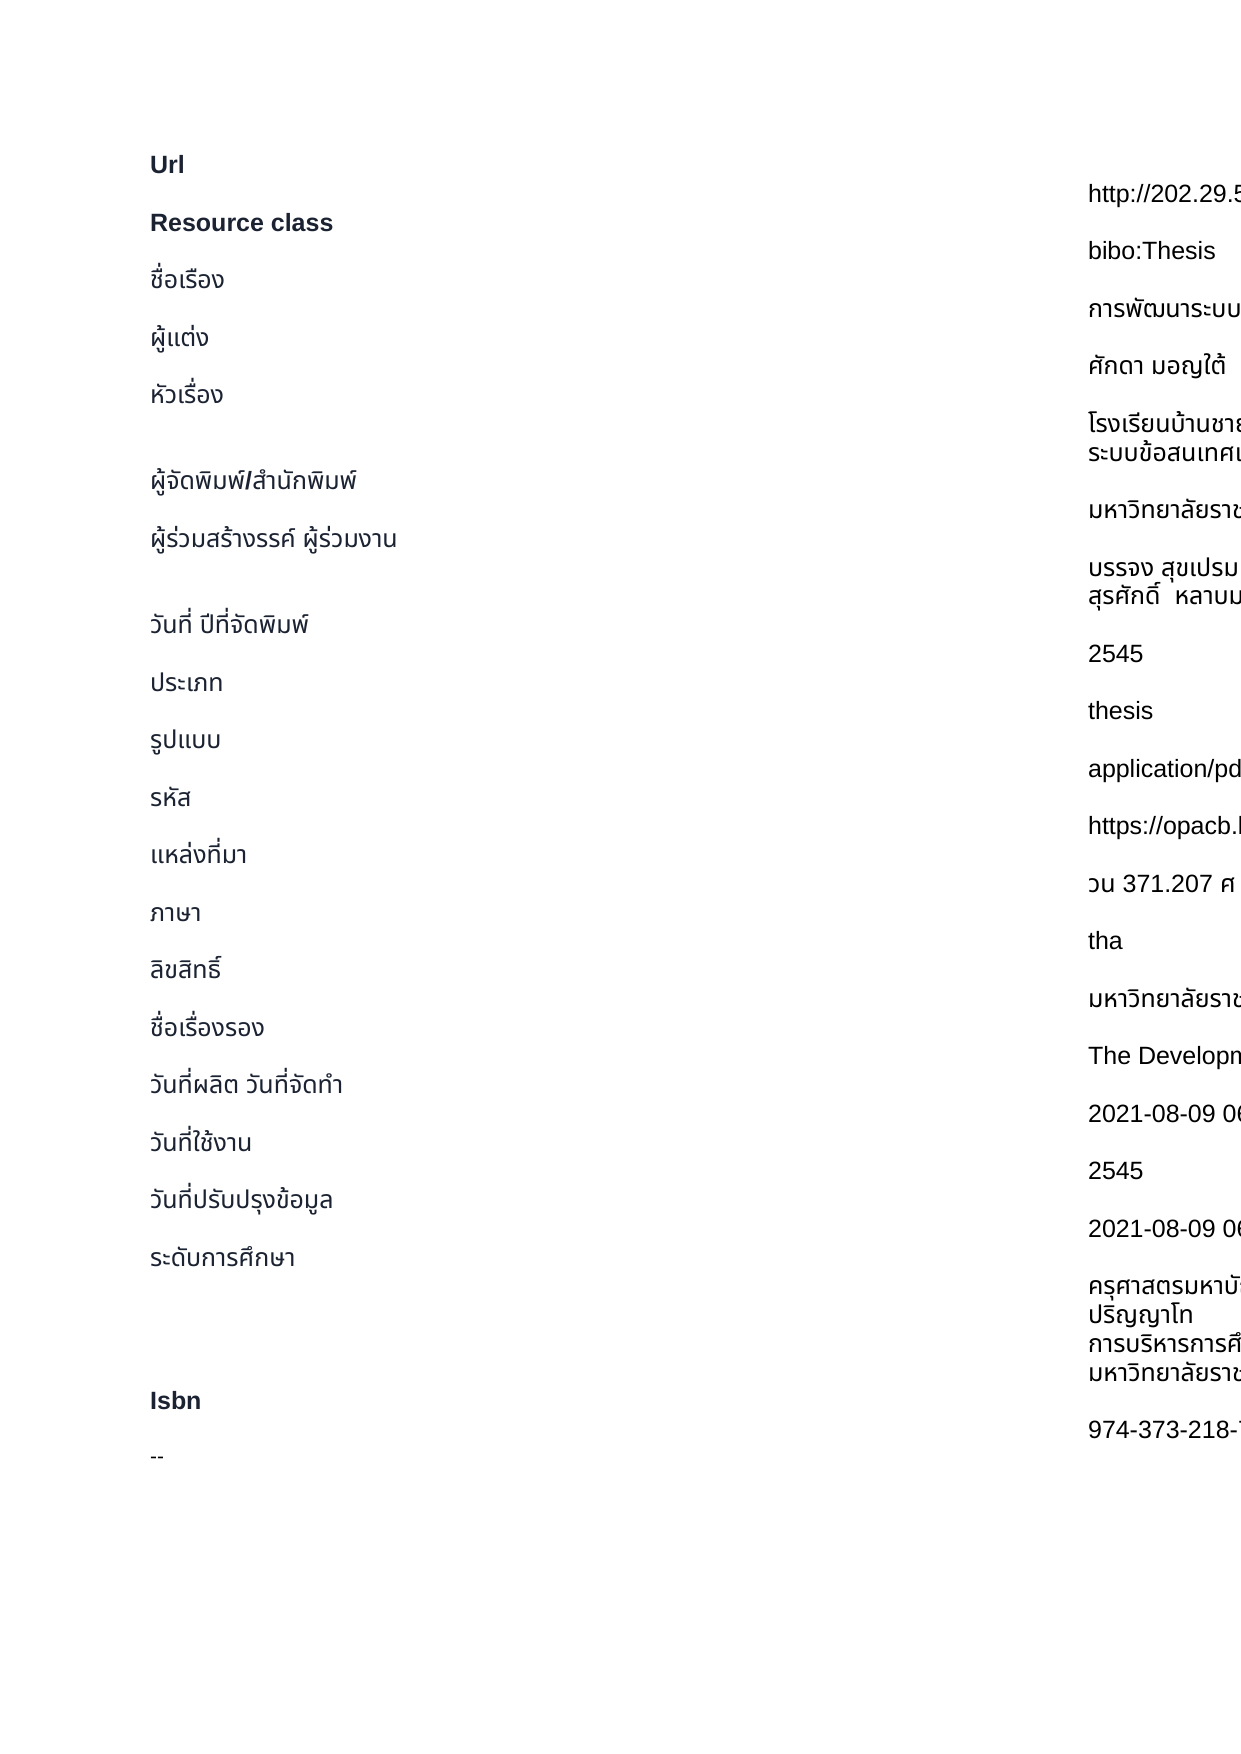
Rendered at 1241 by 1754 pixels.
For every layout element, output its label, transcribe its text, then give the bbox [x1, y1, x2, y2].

text วน 371.207 ศ321ก 2545 [1088, 869, 1240, 897]
text tha [1088, 926, 1240, 955]
text วันที่ผลิต วันที่จัดทำ [150, 1070, 1090, 1099]
text Isbn [150, 1386, 1090, 1415]
text bibo:Thesis [1088, 236, 1240, 265]
text ปริญญาโท [1088, 1300, 1240, 1329]
text The Development od an information system for the decision making of ban chaitalaybangkrachao school administrators [1088, 1041, 1240, 1070]
text บรรจง สุขเปรม [1088, 552, 1240, 581]
text ผู้แต่ง [150, 322, 1090, 351]
text thesis [1088, 696, 1240, 725]
text แหล่งที่มา [150, 840, 1090, 869]
text -- [150, 1444, 1090, 1468]
text ผู้ร่วมสร้างรรค์ ผู้ร่วมงาน [150, 524, 1090, 552]
text วันที่ ปีที่จัดพิมพ์ [150, 610, 1090, 639]
text วันที่ใช้งาน [150, 1127, 1090, 1156]
text 974-373-218-7 [1088, 1415, 1240, 1444]
text มหาวิทยาลัยราชภัฏบ้านสมเด็จเจ้าพระยา [1088, 1357, 1240, 1386]
text 2545 [1088, 639, 1240, 667]
text Url [150, 150, 1090, 179]
text การบริหารการศึกษา [1088, 1329, 1240, 1357]
text 2021-08-09 06:57:07 [1088, 1214, 1240, 1242]
text https://opacb.bsru.ac.th/cgi-bin/koha/opac-detail.pl?biblionumber=16042 ลิงค์ข้อมูลในระบบ Matrix [1088, 811, 1240, 840]
text http://202.29.54.157/s/library/item/846 [1088, 179, 1240, 207]
text 2021-08-09 06:57:07 [1088, 1099, 1240, 1127]
text ศักดา มอญใต้ [1088, 351, 1240, 380]
text วันที่ปรับปรุงข้อมูล [150, 1185, 1090, 1214]
text ชื่อเรื่องรอง [150, 1012, 1090, 1041]
text ภาษา [150, 897, 1090, 926]
text หัวเรื่อง [150, 380, 1090, 409]
text ชื่อเรือง [150, 265, 1090, 294]
text มหาวิทยาลัยราชภัฏบ้านสมเด็จเจ้าพระยา. สำนักวิทยบริการและเทคโนโลยีสารสนเทศ [1088, 495, 1240, 524]
text application/pdf [1088, 754, 1240, 782]
text ประเภท [150, 667, 1090, 696]
text Resource class [150, 207, 1090, 236]
text มหาวิทยาลัยราชภัฏบ้านสมเด็จเจ้าพระยา [1088, 984, 1240, 1012]
text การพัฒนาระบบสารสนเทศเพื่อการตัดสินใจของผู้บริหารโรงเรียนบ้านชายทะเลบางกระเจ้า [1088, 294, 1240, 322]
text ผู้จัดพิมพ์/สำนักพิมพ์ [150, 466, 1090, 495]
text โรงเรียนบ้านชายทะเลบางกระเจ้า -- กรุงเทพมหานคร [1088, 409, 1240, 437]
text 2545 [1088, 1156, 1240, 1185]
text รูปแบบ [150, 725, 1090, 754]
text ครุศาสตรมหาบัณฑิต [1088, 1271, 1240, 1300]
text สุรศักดิ์ หลาบมาลา [1088, 581, 1240, 610]
text รหัส [150, 782, 1090, 811]
text ระบบข้อสนเทศเพื่อการจัดการ -- การจัดการ [1088, 437, 1240, 466]
text ระดับการศึกษา [150, 1242, 1090, 1271]
text ลิขสิทธิ์ [150, 955, 1090, 984]
